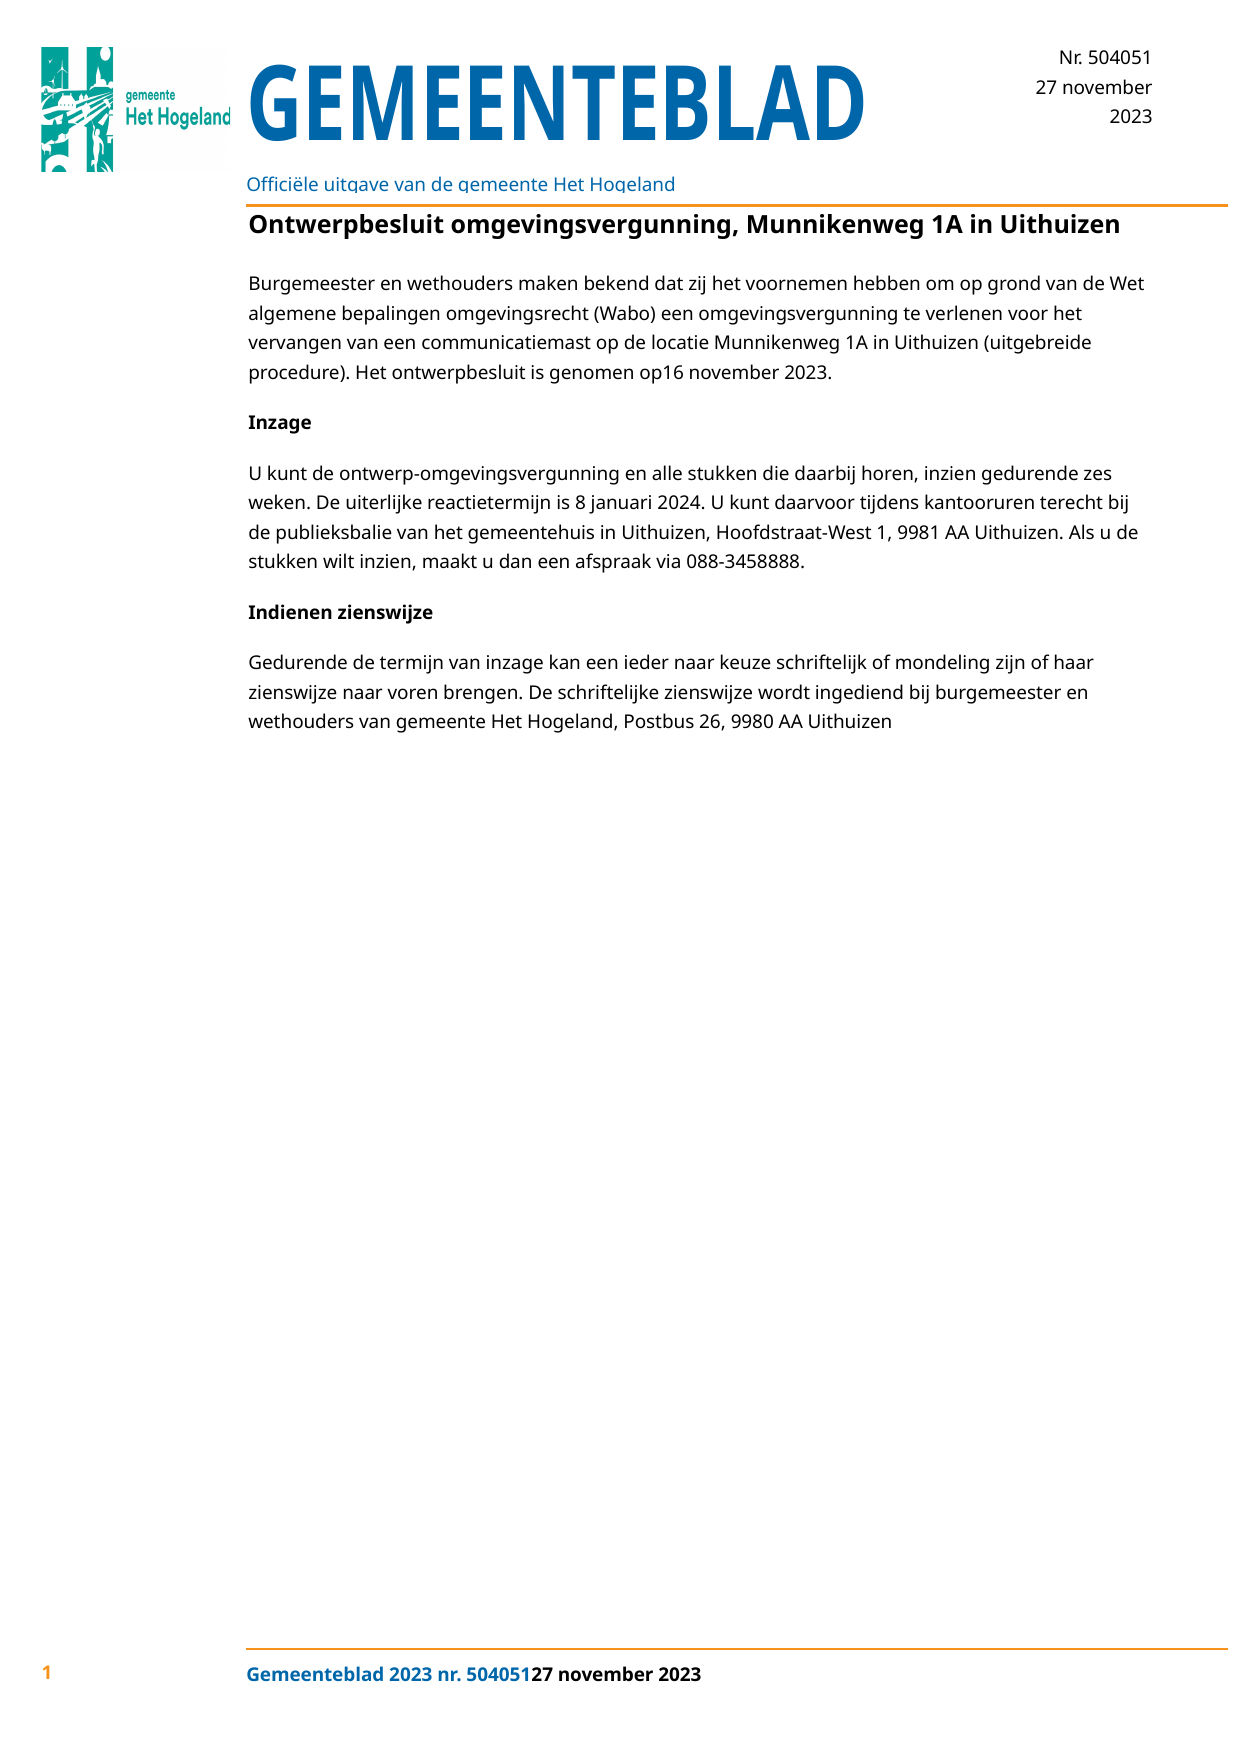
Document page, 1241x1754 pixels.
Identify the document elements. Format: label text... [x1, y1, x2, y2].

text Burgemeester en wethouders maken bekend dat zij het voornemen hebben om op grond van de Wet algemene bepalingen omgevingsrecht (Wabo) een omgevingsvergunning te verlenen voor het vervangen van een communicatiemast op de locatie Munnikenweg 1A in Uithuizen (uitgebreide procedure). Het ontwerpbesluit is genomen op16 november 2023. [248, 270, 1152, 385]
text U kunt de ontwerp-omgevingsvergunning en alle stukken die daarbij horen, inzien gedurende zes weken. De uiterlijke reactietermijn is 8 januari 2024. U kunt daarvoor tijdens kantooruren terecht bij de publieksbalie van het gemeentehuis in Uithuizen, Hoofdstraat-West 1, 9981 AA Uithuizen. Als u de stukken wilt inzien, maakt u dan een afspraak via 088-3458888. [248, 460, 1152, 574]
text Inzage [248, 409, 1152, 435]
text Ontwerpbesluit omgevingsvergunning, Munnikenweg 1A in Uithuizen [248, 207, 1152, 241]
text Indienen zienswijze [248, 599, 1152, 625]
picture [41, 47, 231, 172]
text Gedurende de termijn van inzage kan een ieder naar keuze schriftelijk of mondeling zijn of haar zienswijze naar voren brengen. De schriftelijke zienswijze wordt ingediend bij burgemeester en wethouders van gemeente Het Hogeland, Postbus 26, 9980 AA Uithuizen [248, 649, 1152, 734]
